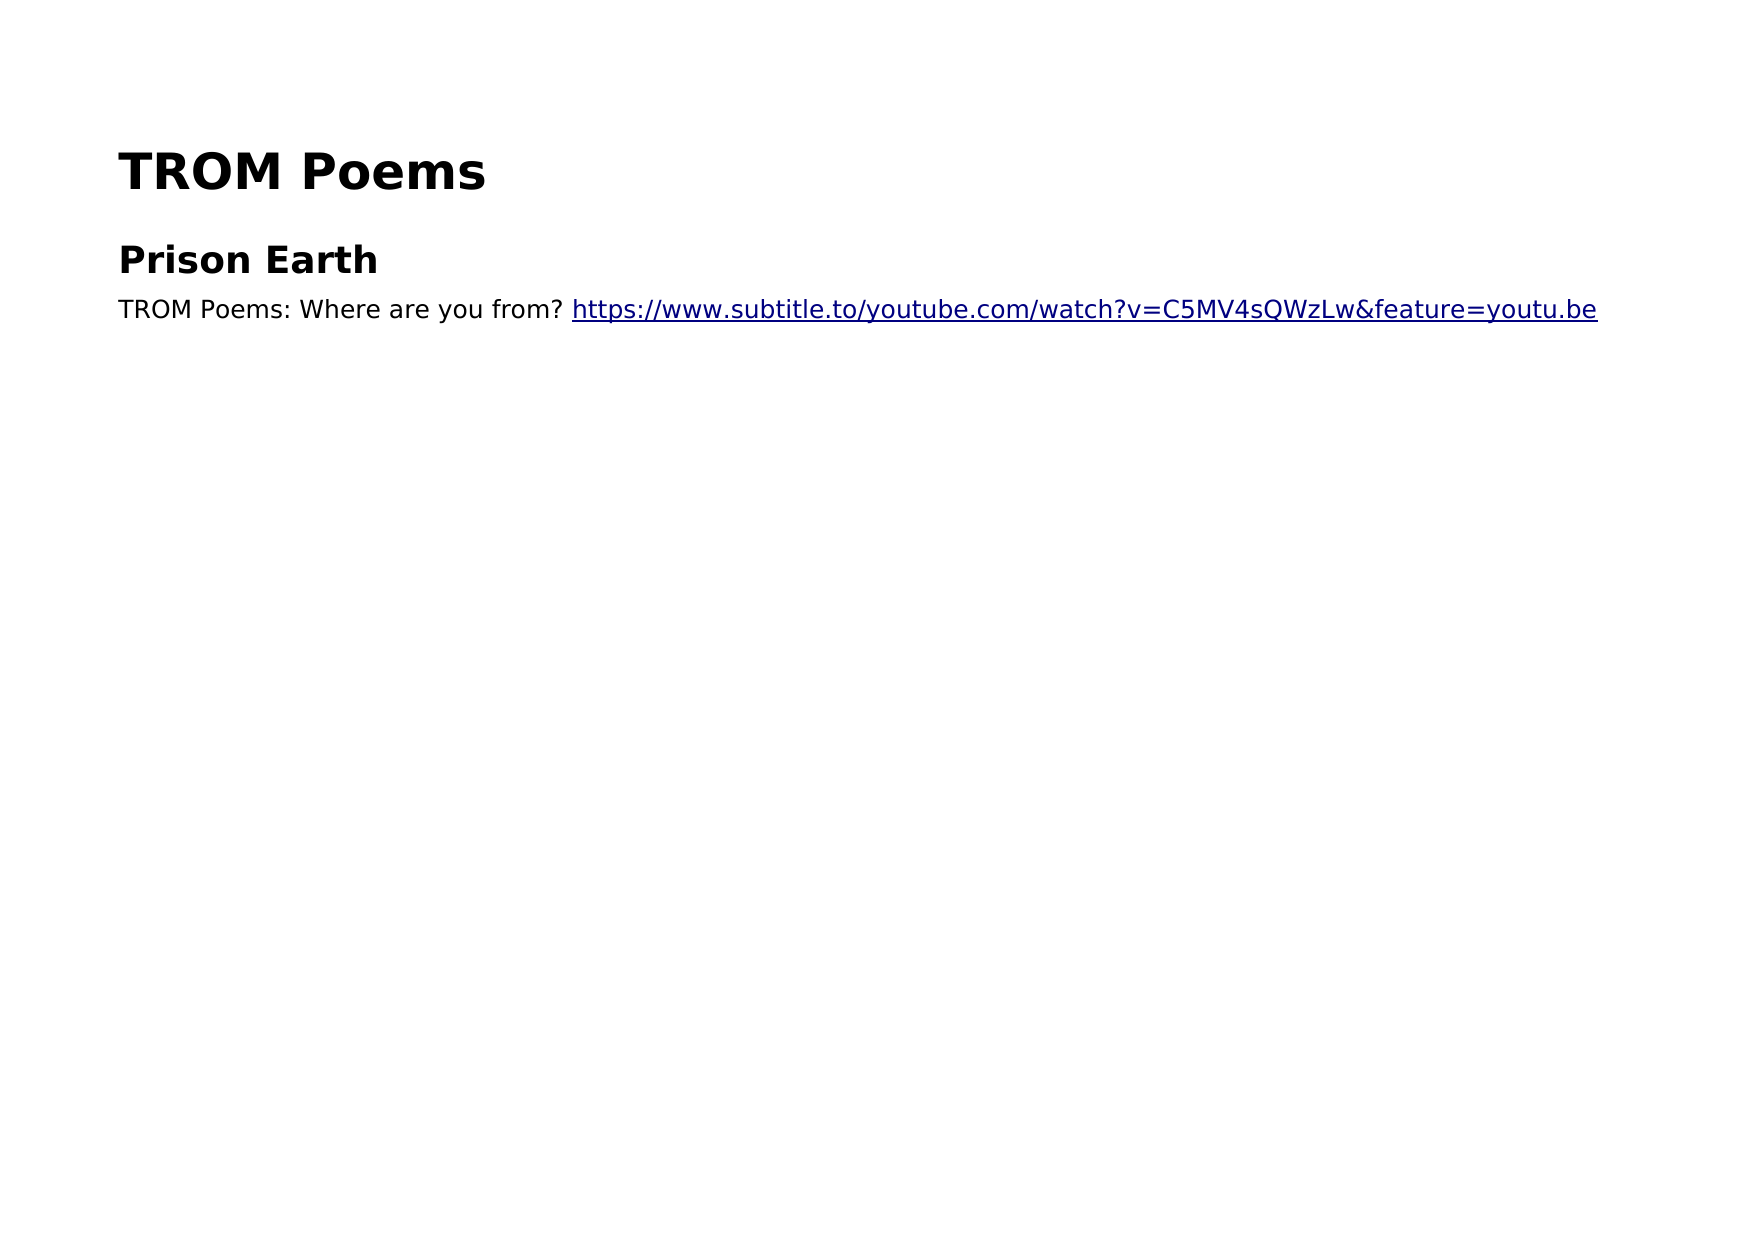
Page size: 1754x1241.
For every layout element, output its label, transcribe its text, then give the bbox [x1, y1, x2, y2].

subtitle TROM Poems [118, 143, 1636, 201]
text TROM Poems: Where are you from? https://www.subtitle.to/youtube.com/watch?v=C5MV4sQWzLw&feature=youtu.be [118, 295, 1636, 324]
subtitle Prison Earth [118, 239, 1636, 282]
